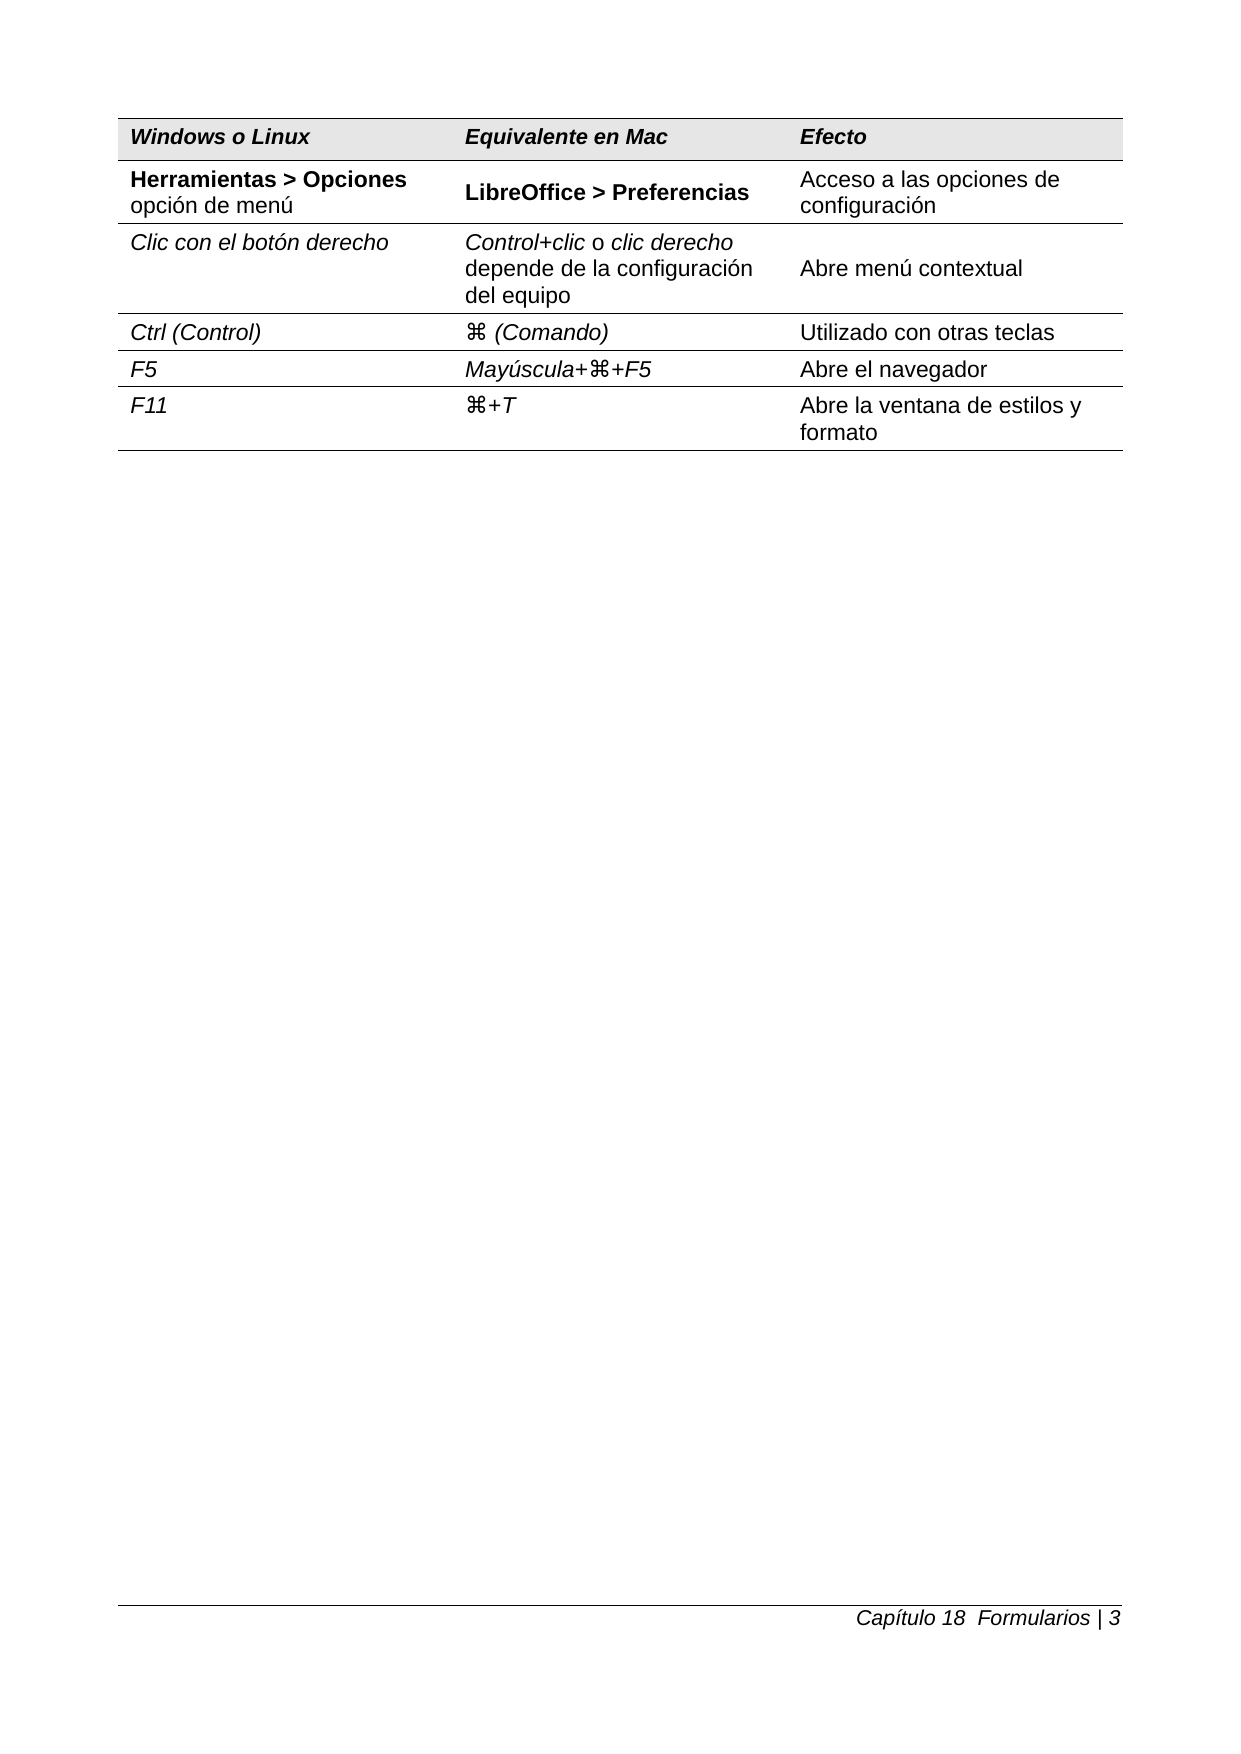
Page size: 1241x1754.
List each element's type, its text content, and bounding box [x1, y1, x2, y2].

table_cell Herramientas > Opciones opción de menú [118, 161, 453, 223]
table_cell F5 [118, 351, 453, 386]
table_header Efecto [788, 119, 1123, 160]
table_header Windows o Linux [118, 119, 453, 160]
table_cell Abre la ventana de estilos y formato [788, 387, 1123, 449]
table_cell Utilizado con otras teclas [788, 314, 1123, 349]
table_cell Clic con el botón derecho [118, 224, 453, 313]
table_cell Abre menú contextual [788, 224, 1123, 313]
table_cell Acceso a las opciones de configuración [788, 161, 1123, 223]
table_cell ⌘+T [453, 387, 788, 449]
table_cell F11 [118, 387, 453, 449]
table_cell Ctrl (Control) [118, 314, 453, 349]
table_cell LibreOffice > Preferencias [453, 161, 788, 223]
table_cell Mayúscula+⌘+F5 [453, 351, 788, 386]
table_header Equivalente en Mac [453, 119, 788, 160]
table_cell ⌘ (Comando) [453, 314, 788, 349]
table_cell Abre el navegador [788, 351, 1123, 386]
table_cell Control+clic o clic derecho depende de la configuración del equipo [453, 224, 788, 313]
